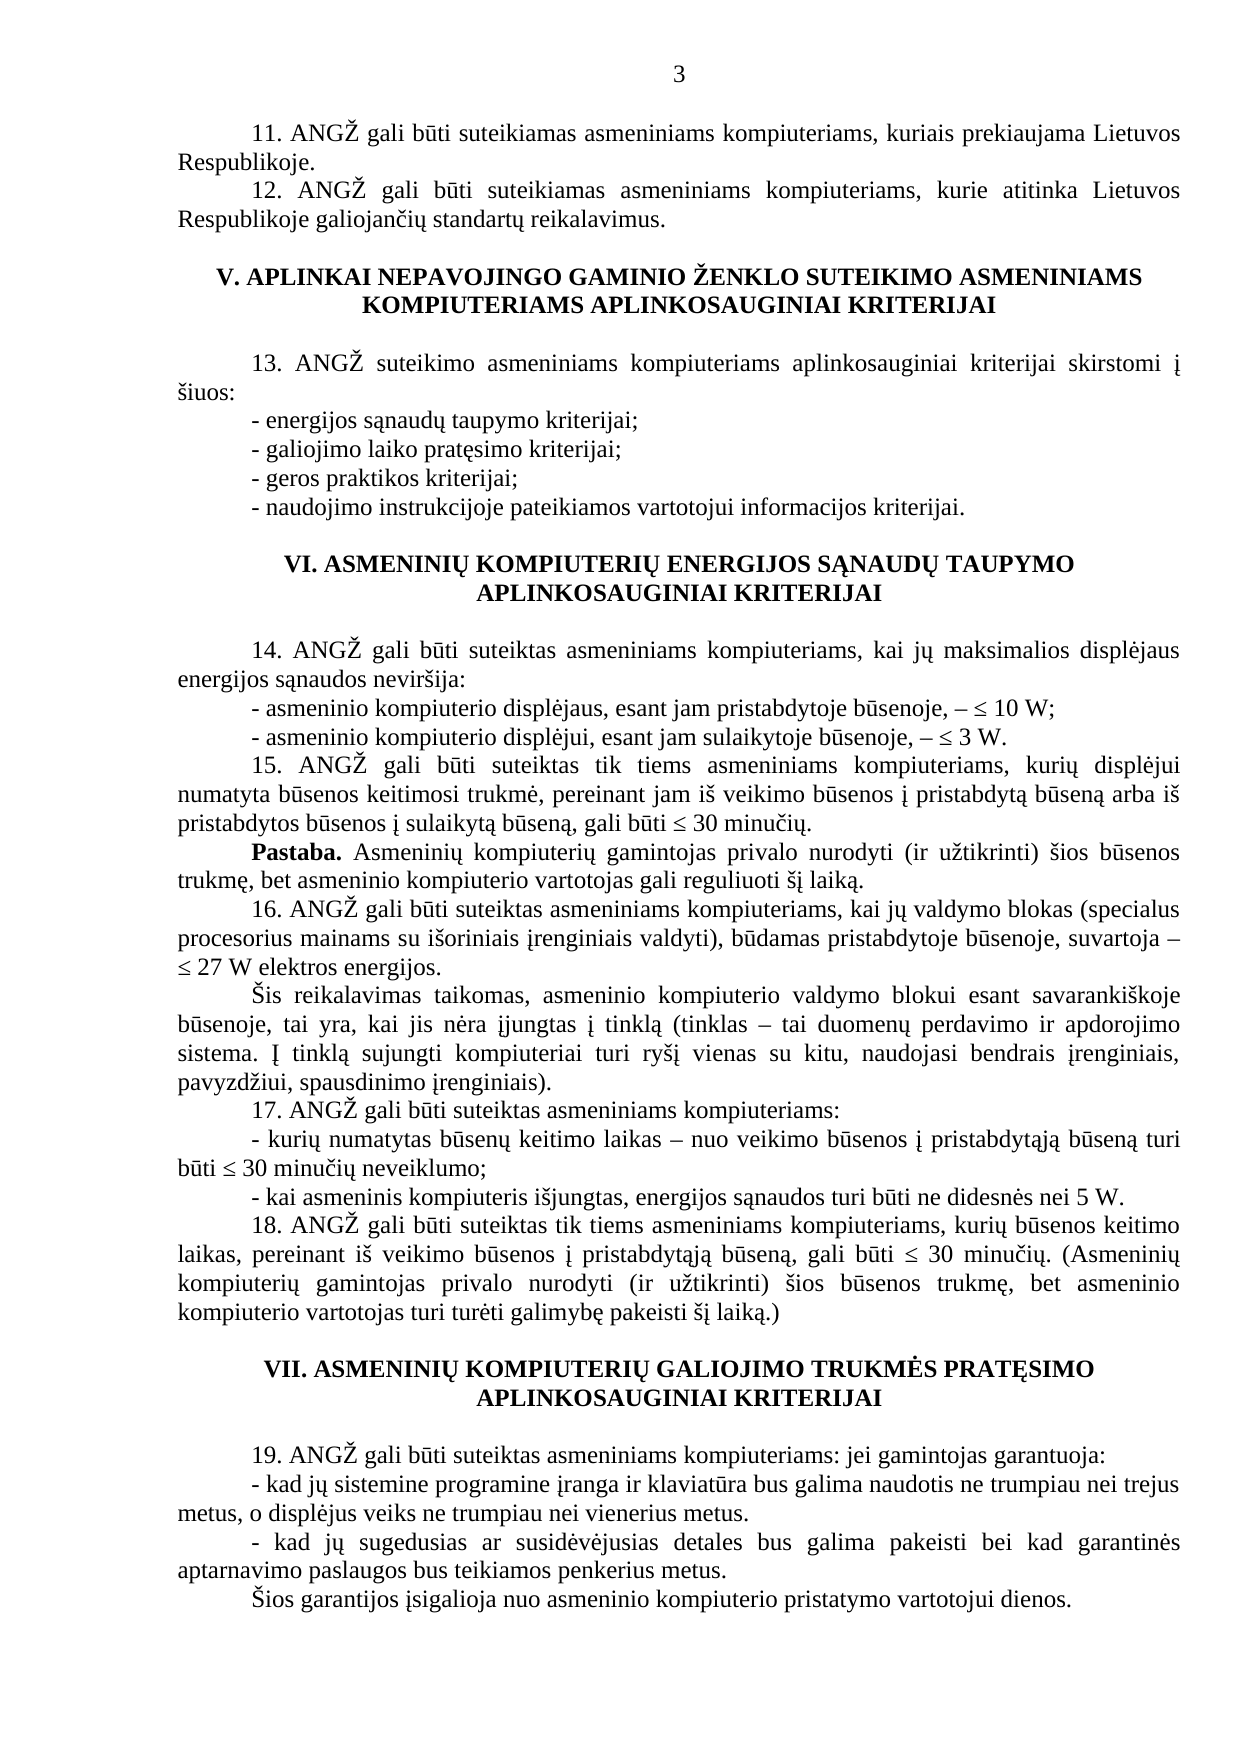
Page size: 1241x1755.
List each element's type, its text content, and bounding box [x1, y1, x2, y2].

text - kurių numatytas būsenų keitimo laikas – nuo veikimo būsenos į pristabdytąją būseną turi būti ≤ 30 minučių neveiklumo; [177, 1124, 1181, 1182]
text - asmeninio kompiuterio displėjui, esant jam sulaikytoje būsenoje, – ≤ 3 W. [177, 722, 1181, 751]
text V. APLINKAI NEPAVOJINGO GAMINIO ŽENKLO SUTEIKIMO ASMENINIAMS KOMPIUTERIAMS APLINKOSAUGINIAI KRITERIJAI [177, 262, 1181, 319]
text Šis reikalavimas taikomas, asmeninio kompiuterio valdymo blokui esant savarankiškoje būsenoje, tai yra, kai jis nėra įjungtas į tinklą (tinklas – tai duomenų perdavimo ir apdorojimo sistema. Į tinklą sujungti kompiuteriai turi ryšį vienas su kitu, naudojasi bendrais įrenginiais, pavyzdžiui, spausdinimo įrenginiais). [177, 981, 1181, 1096]
text 18. ANGŽ gali būti suteiktas tik tiems asmeniniams kompiuteriams, kurių būsenos keitimo laikas, pereinant iš veikimo būsenos į pristabdytąją būseną, gali būti ≤ 30 minučių. (Asmeninių kompiuterių gamintojas privalo nurodyti (ir užtikrinti) šios būsenos trukmę, bet asmeninio kompiuterio vartotojas turi turėti galimybę pakeisti šį laiką.) [177, 1211, 1181, 1326]
text 12. ANGŽ gali būti suteikiamas asmeniniams kompiuteriams, kurie atitinka Lietuvos Respublikoje galiojančių standartų reikalavimus. [177, 176, 1181, 233]
text - asmeninio kompiuterio displėjaus, esant jam pristabdytoje būsenoje, – ≤ 10 W; [177, 693, 1181, 722]
text 16. ANGŽ gali būti suteiktas asmeniniams kompiuteriams, kai jų valdymo blokas (specialus procesorius mainams su išoriniais įrenginiais valdyti), būdamas pristabdytoje būsenoje, suvartoja – ≤ 27 W elektros energijos. [177, 894, 1181, 981]
text - kad jų sistemine programine įranga ir klaviatūra bus galima naudotis ne trumpiau nei trejus metus, o displėjus veiks ne trumpiau nei vienerius metus. [177, 1469, 1181, 1527]
text 17. ANGŽ gali būti suteiktas asmeniniams kompiuteriams: [177, 1096, 1181, 1124]
text - geros praktikos kriterijai; [177, 463, 1181, 492]
text - kad jų sugedusias ar susidėvėjusias detales bus galima pakeisti bei kad garantinės aptarnavimo paslaugos bus teikiamos penkerius metus. [177, 1527, 1181, 1584]
text 13. ANGŽ suteikimo asmeniniams kompiuteriams aplinkosauginiai kriterijai skirstomi į šiuos: [177, 348, 1181, 406]
text Pastaba. Asmeninių kompiuterių gamintojas privalo nurodyti (ir užtikrinti) šios būsenos trukmę, bet asmeninio kompiuterio vartotojas gali reguliuoti šį laiką. [177, 837, 1181, 894]
text 11. ANGŽ gali būti suteikiamas asmeniniams kompiuteriams, kuriais prekiaujama Lietuvos Respublikoje. [177, 118, 1181, 176]
text VII. ASMENINIŲ KOMPIUTERIŲ GALIOJIMO TRUKMĖS PRATĘSIMO APLINKOSAUGINIAI KRITERIJAI [177, 1354, 1181, 1412]
text - energijos sąnaudų taupymo kriterijai; [177, 406, 1181, 434]
text 14. ANGŽ gali būti suteiktas asmeniniams kompiuteriams, kai jų maksimalios displėjaus energijos sąnaudos neviršija: [177, 636, 1181, 693]
text Šios garantijos įsigalioja nuo asmeninio kompiuterio pristatymo vartotojui dienos. [177, 1584, 1181, 1613]
text 19. ANGŽ gali būti suteiktas asmeniniams kompiuteriams: jei gamintojas garantuoja: [177, 1441, 1181, 1469]
text 15. ANGŽ gali būti suteiktas tik tiems asmeniniams kompiuteriams, kurių displėjui numatyta būsenos keitimosi trukmė, pereinant jam iš veikimo būsenos į pristabdytą būseną arba iš pristabdytos būsenos į sulaikytą būseną, gali būti ≤ 30 minučių. [177, 751, 1181, 837]
text VI. ASMENINIŲ KOMPIUTERIŲ ENERGIJOS SĄNAUDŲ TAUPYMO APLINKOSAUGINIAI KRITERIJAI [177, 549, 1181, 607]
text - naudojimo instrukcijoje pateikiamos vartotojui informacijos kriterijai. [177, 492, 1181, 521]
text - galiojimo laiko pratęsimo kriterijai; [177, 434, 1181, 463]
text - kai asmeninis kompiuteris išjungtas, energijos sąnaudos turi būti ne didesnės nei 5 W. [177, 1182, 1181, 1211]
